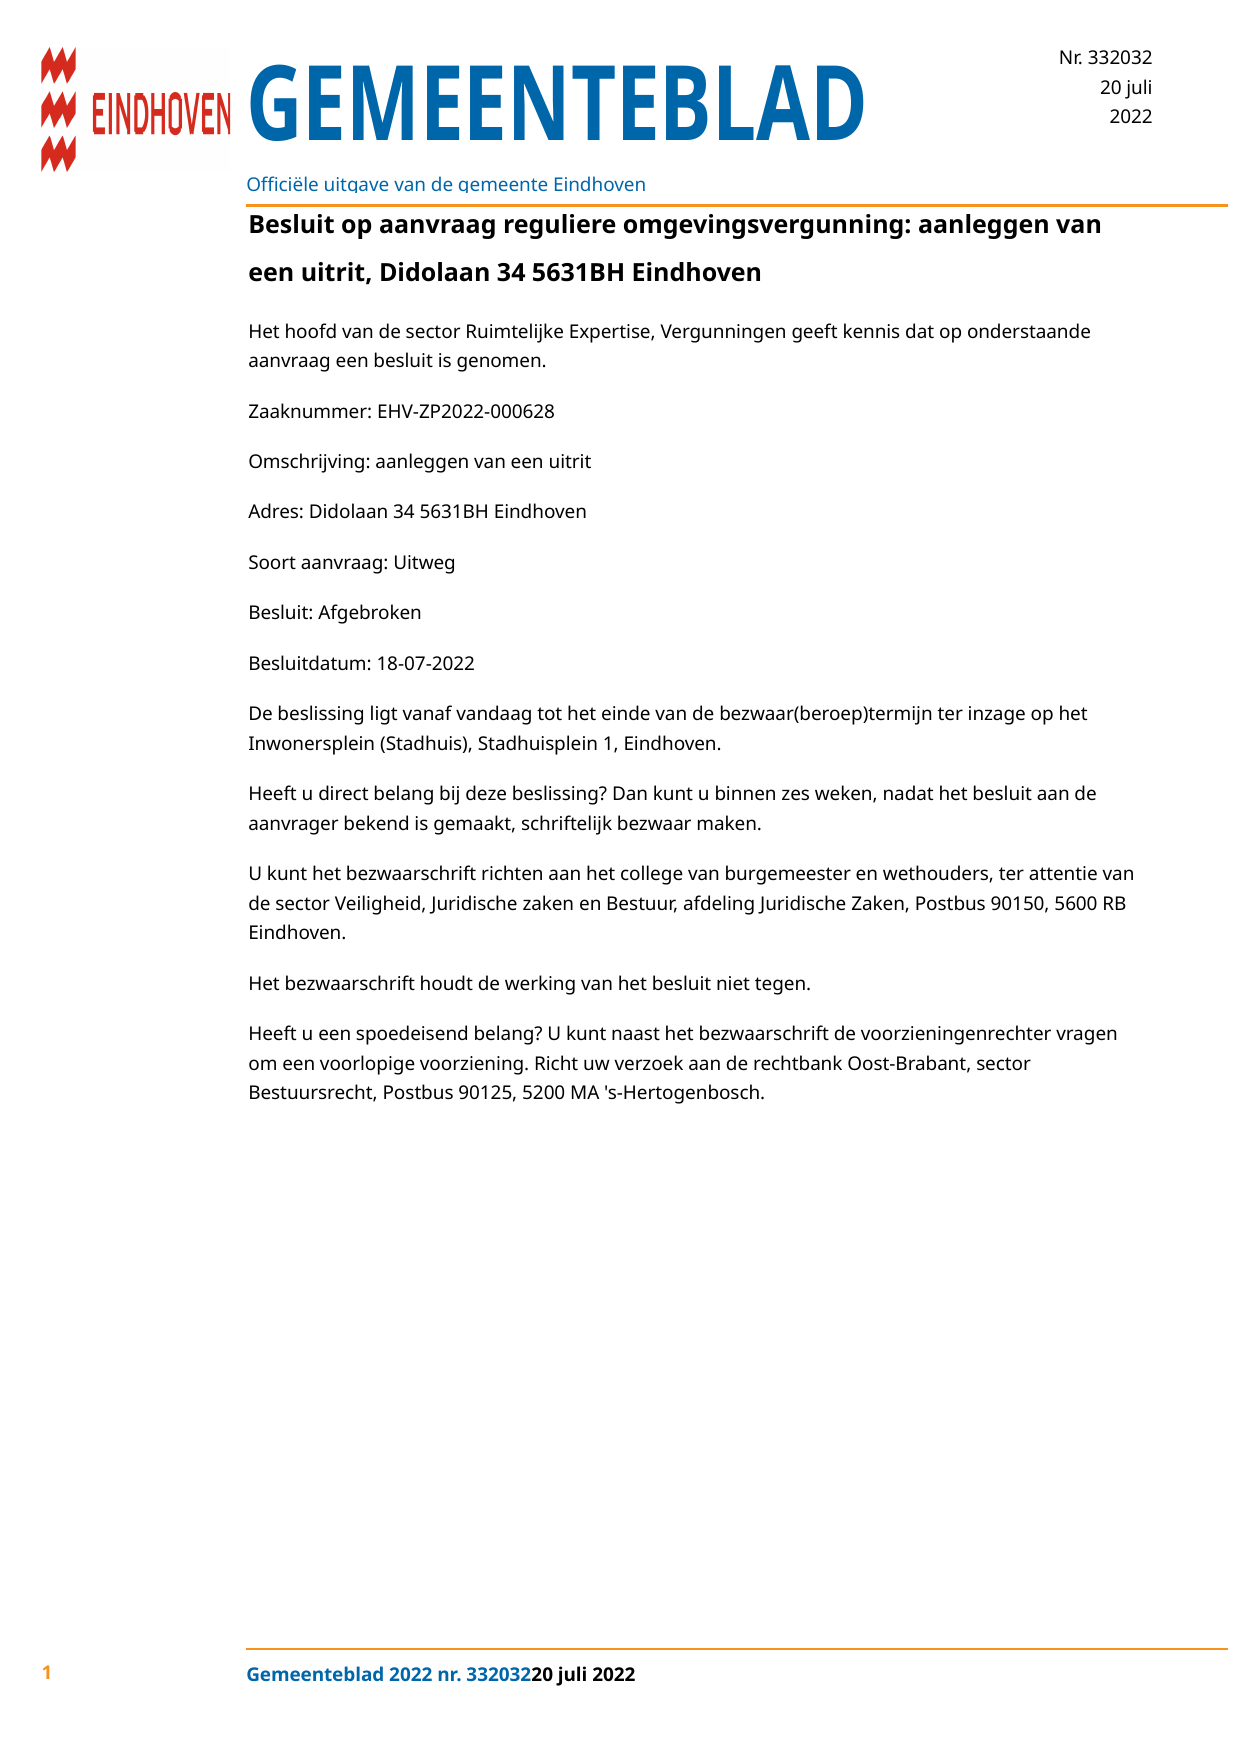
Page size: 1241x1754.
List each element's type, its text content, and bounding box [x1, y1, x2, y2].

text Soort aanvraag: Uitweg [248, 549, 1152, 575]
text Heeft u direct belang bij deze beslissing? Dan kunt u binnen zes weken, nadat het besluit aan de aanvrager bekend is gemaakt, schriftelijk bezwaar maken. [248, 780, 1152, 836]
text Besluit op aanvraag reguliere omgevingsvergunning: aanleggen van een uitrit, Didolaan 34 5631BH Eindhoven [248, 207, 1152, 288]
text Adres: Didolaan 34 5631BH Eindhoven [248, 499, 1152, 524]
text Omschrijving: aanleggen van een uitrit [248, 448, 1152, 474]
text U kunt het bezwaarschrift richten aan het college van burgemeester en wethouders, ter attentie van de sector Veiligheid, Juridische zaken en Bestuur, afdeling Juridische Zaken, Postbus 90150, 5600 RB Eindhoven. [248, 860, 1152, 945]
text Het bezwaarschrift houdt de werking van het besluit niet tegen. [248, 970, 1152, 996]
text Heeft u een spoedeisend belang? U kunt naast het bezwaarschrift de voorzieningenrechter vragen om een voorlopige voorziening. Richt uw verzoek aan de rechtbank Oost-Brabant, sector Bestuursrecht, Postbus 90125, 5200 MA 's-Hertogenbosch. [248, 1020, 1152, 1105]
picture [41, 47, 231, 172]
text De beslissing ligt vanaf vandaag tot het einde van de bezwaar(beroep)termijn ter inzage op het Inwonersplein (Stadhuis), Stadhuisplein 1, Eindhoven. [248, 700, 1152, 756]
text Besluit: Afgebroken [248, 599, 1152, 625]
text Besluitdatum: 18-07-2022 [248, 650, 1152, 676]
text Zaaknummer: EHV-ZP2022-000628 [248, 398, 1152, 424]
text Het hoofd van de sector Ruimtelijke Expertise, Vergunningen geeft kennis dat op onderstaande aanvraag een besluit is genomen. [248, 318, 1152, 373]
